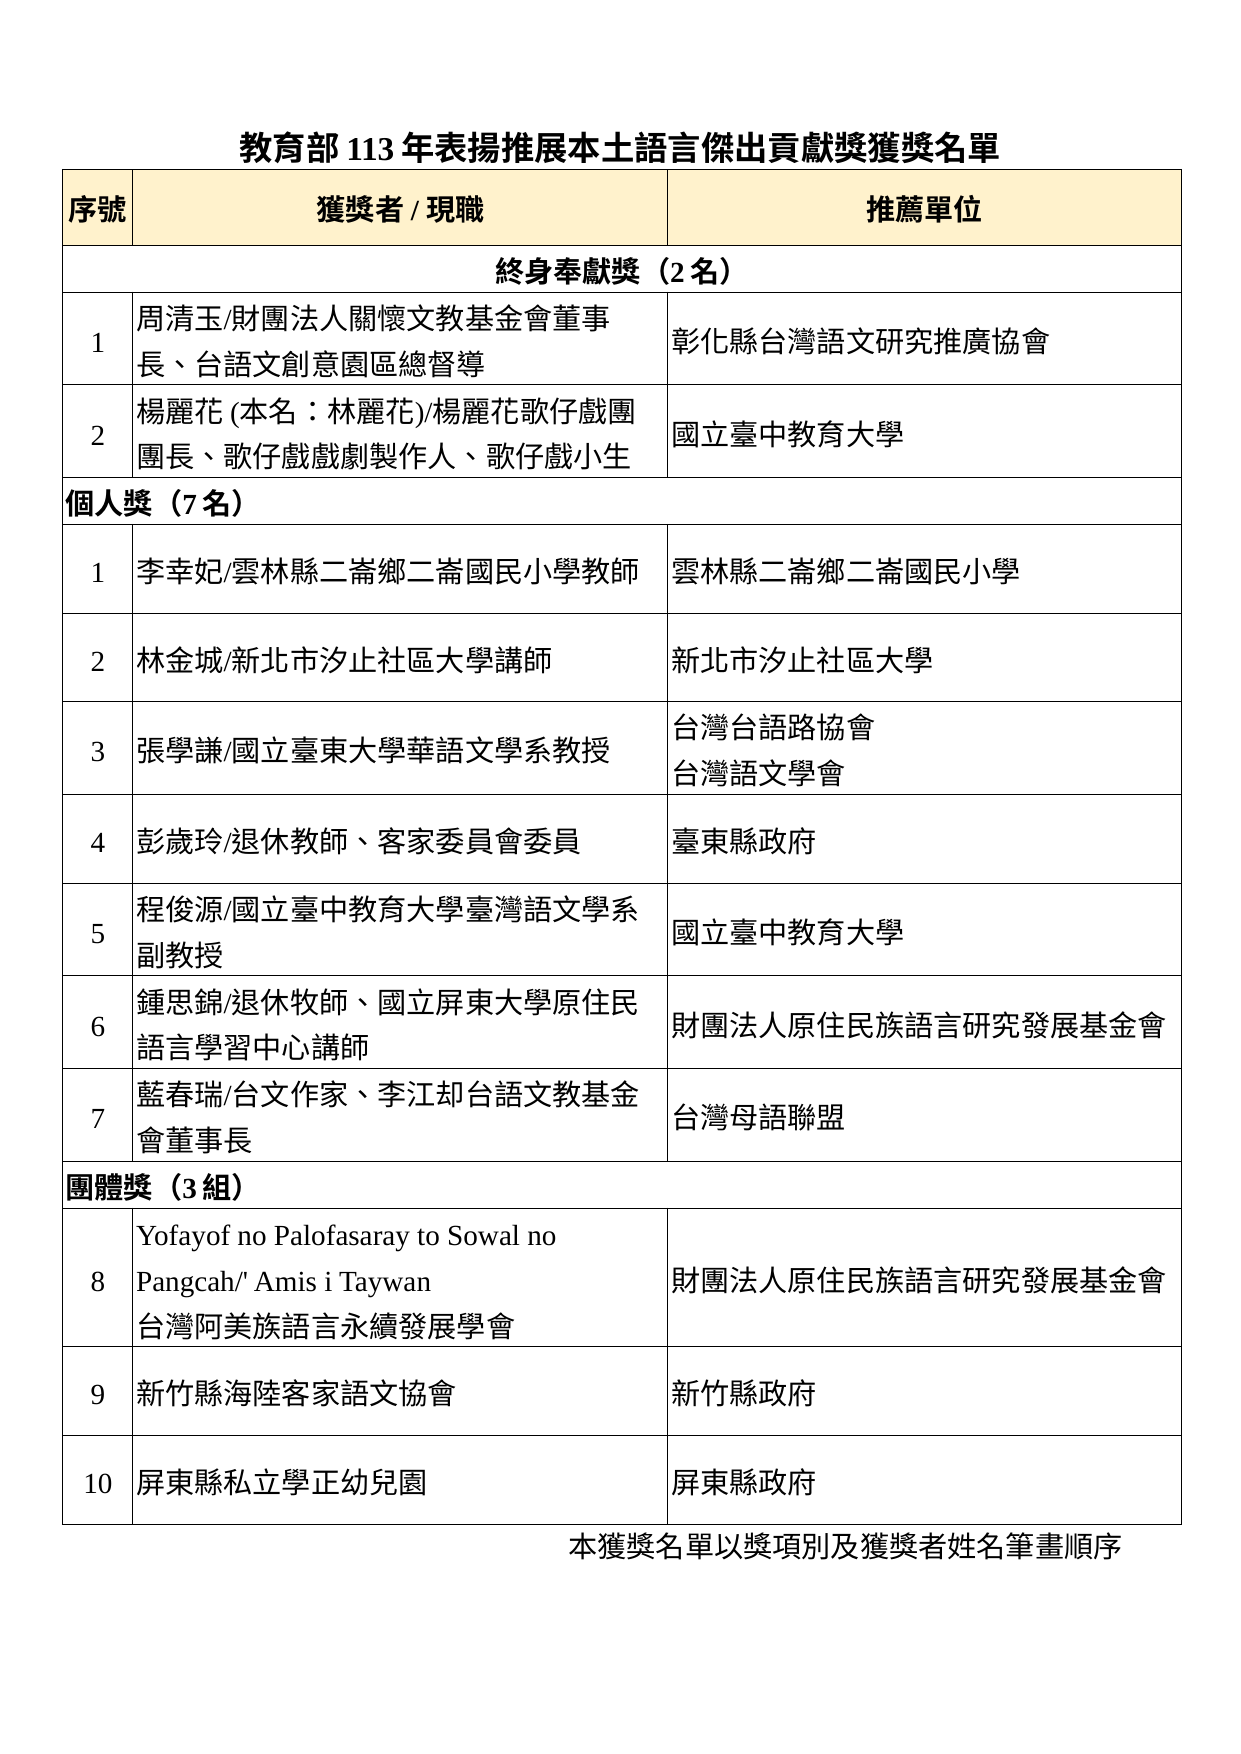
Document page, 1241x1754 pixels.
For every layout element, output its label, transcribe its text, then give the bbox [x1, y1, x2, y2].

table_cell 彭歲玲/退休教師、客家委員會委員 [133, 795, 667, 883]
table_cell 屏東縣私立學正幼兒園 [133, 1436, 667, 1523]
table_cell 10 [63, 1436, 132, 1523]
table_cell 張學謙/國立臺東大學華語文學系教授 [133, 702, 667, 794]
table_cell 8 [63, 1209, 132, 1346]
table_cell 新竹縣政府 [668, 1347, 1181, 1435]
table_cell 台灣台語路協會 台灣語文學會 [668, 702, 1181, 794]
text 教育部113年表揚推展本土語言傑出貢獻獎獲獎名單 [118, 127, 1122, 169]
table_cell 楊麗花 (本名：林麗花)/楊麗花歌仔戲團團長、歌仔戲戲劇製作人、歌仔戲小生 [133, 385, 667, 477]
table_cell 國立臺中教育大學 [668, 884, 1181, 975]
table_cell 雲林縣二崙鄉二崙國民小學 [668, 525, 1181, 613]
table_cell 2 [63, 614, 132, 701]
table_cell 3 [63, 702, 132, 794]
table_cell 財團法人原住民族語言研究發展基金會 [668, 976, 1181, 1068]
table_header 獲獎者 / 現職 [133, 170, 667, 245]
table_cell 財團法人原住民族語言研究發展基金會 [668, 1209, 1181, 1346]
table_cell 2 [63, 385, 132, 477]
table_cell 1 [63, 293, 132, 384]
table_cell 李幸妃/雲林縣二崙鄉二崙國民小學教師 [133, 525, 667, 613]
table_cell 7 [63, 1069, 132, 1161]
table_cell 周清玉/財團法人關懷文教基金會董事長、台語文創意園區總督導 [133, 293, 667, 384]
table_cell 彰化縣台灣語文研究推廣協會 [668, 293, 1181, 384]
table_cell 個人獎（7名） [63, 478, 1181, 524]
table_cell Yofayof no Palofasaray to Sowal no Pangcah/' Amis i Taywan 台灣阿美族語言永續發展學會 [133, 1209, 667, 1346]
table_cell 林金城/新北市汐止社區大學講師 [133, 614, 667, 701]
table_cell 5 [63, 884, 132, 975]
text 本獲獎名單以獎項別及獲獎者姓名筆畫順序 [118, 1525, 1122, 1566]
table_cell 新竹縣海陸客家語文協會 [133, 1347, 667, 1435]
table_cell 鍾思錦/退休牧師、國立屏東大學原住民語言學習中心講師 [133, 976, 667, 1068]
table_cell 新北市汐止社區大學 [668, 614, 1181, 701]
table_cell 程俊源/國立臺中教育大學臺灣語文學系副教授 [133, 884, 667, 975]
table_cell 屏東縣政府 [668, 1436, 1181, 1523]
table_cell 9 [63, 1347, 132, 1435]
table_cell 國立臺中教育大學 [668, 385, 1181, 477]
table_cell 團體獎（3組） [63, 1162, 1181, 1208]
table_header 序號 [63, 170, 132, 245]
table_cell 4 [63, 795, 132, 883]
table_cell 藍春瑞/台文作家、李江却台語文教基金會董事長 [133, 1069, 667, 1161]
table_cell 臺東縣政府 [668, 795, 1181, 883]
table_cell 台灣母語聯盟 [668, 1069, 1181, 1161]
table_cell 終身奉獻獎（2名） [63, 246, 1181, 292]
table_header 推薦單位 [668, 170, 1181, 245]
table_cell 6 [63, 976, 132, 1068]
table_cell 1 [63, 525, 132, 613]
